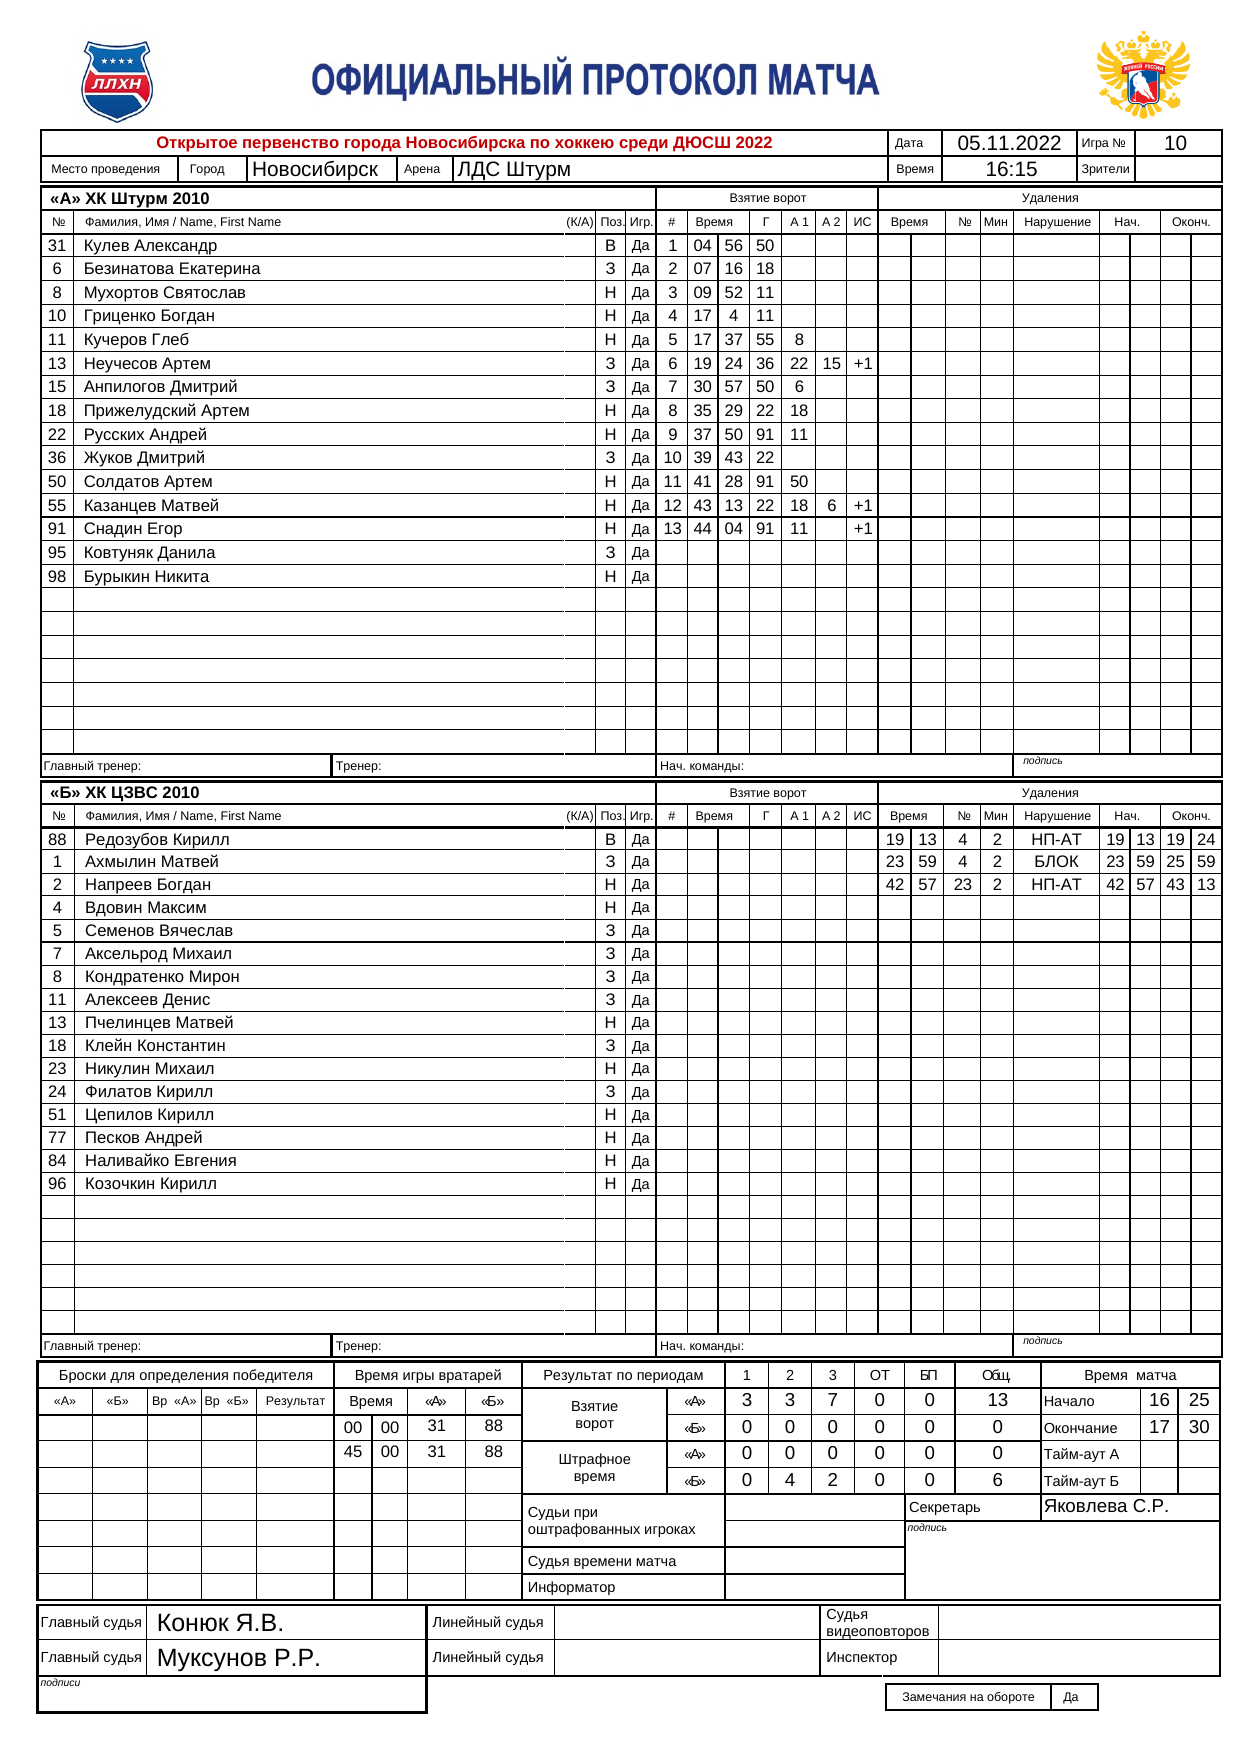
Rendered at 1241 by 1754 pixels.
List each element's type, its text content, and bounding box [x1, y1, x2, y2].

table_cell [912, 588, 945, 611]
table_cell [688, 1242, 717, 1264]
table_cell [466, 1494, 521, 1520]
table_cell 23 [944, 874, 980, 895]
table_cell [565, 730, 595, 753]
table_cell [847, 588, 877, 611]
table_cell [596, 730, 625, 753]
table_cell [202, 1574, 256, 1599]
table_cell [816, 1150, 846, 1172]
table_cell [1100, 352, 1129, 374]
table_cell [847, 376, 877, 398]
table_cell З [596, 850, 625, 872]
table_cell [565, 850, 595, 872]
table_cell [1131, 707, 1160, 729]
table_cell [946, 399, 980, 422]
table_cell [1192, 989, 1221, 1011]
table_cell [565, 636, 595, 658]
table_cell [883, 1677, 1220, 1681]
table_cell [782, 1127, 815, 1149]
table_cell [1192, 612, 1221, 634]
table_cell [1014, 541, 1099, 564]
table_cell [1131, 896, 1160, 918]
table_cell [981, 1081, 1013, 1103]
table_cell «Б» [668, 1415, 724, 1440]
table_cell подпись [906, 1522, 1219, 1599]
table_cell [944, 1265, 980, 1287]
table_cell [657, 1288, 687, 1310]
table_cell [750, 541, 781, 564]
table_cell [912, 494, 945, 516]
table_cell [847, 829, 877, 849]
table_cell Нач. [1100, 805, 1160, 826]
table_cell Ахмылин Матвей [75, 850, 564, 872]
table_cell [879, 1058, 910, 1079]
table_cell [1131, 920, 1160, 941]
table_cell [912, 1081, 943, 1103]
table_cell З [596, 352, 625, 374]
table_cell Время [879, 805, 943, 826]
table_cell [1131, 1058, 1160, 1079]
table_cell [408, 1547, 465, 1573]
table_cell [981, 1265, 1013, 1287]
table_cell [719, 989, 749, 1011]
table_cell [981, 730, 1013, 753]
table_cell [39, 1521, 92, 1546]
table_cell [946, 494, 980, 516]
table_cell 4 [769, 1468, 811, 1493]
table_header 05.11.2022 [943, 131, 1076, 155]
table_cell [1161, 636, 1190, 658]
table_cell [1100, 1012, 1129, 1033]
table_cell [1161, 423, 1190, 445]
table_cell [1161, 518, 1190, 540]
table_cell [596, 1288, 625, 1310]
table_cell [1131, 352, 1160, 374]
table_cell [657, 1081, 687, 1103]
table_cell [688, 612, 717, 634]
table_cell [657, 707, 687, 729]
table_cell 10 [657, 446, 687, 469]
table_header Общ. [956, 1363, 1040, 1387]
table_cell [1161, 1150, 1190, 1172]
table_cell [912, 257, 945, 280]
table_cell [555, 1606, 819, 1639]
table_cell [335, 1574, 371, 1599]
table_cell [1100, 399, 1129, 422]
table_cell [981, 612, 1013, 634]
table_cell [1100, 707, 1129, 729]
table_cell Н [596, 494, 625, 516]
table_cell [1014, 1265, 1099, 1287]
table_cell [847, 235, 877, 256]
table_cell [1131, 376, 1160, 398]
table_cell [879, 1127, 910, 1149]
table_cell 41 [688, 470, 717, 493]
table_cell 17 [1141, 1415, 1177, 1440]
table_cell [1192, 896, 1221, 918]
table_cell [946, 588, 980, 611]
table_cell Мин [981, 211, 1013, 233]
table_cell [657, 989, 687, 1011]
table_cell [75, 1288, 564, 1310]
table_cell [39, 1416, 92, 1440]
table_cell 7 [42, 943, 74, 964]
table_cell [981, 659, 1013, 682]
table_cell «Б» [93, 1389, 147, 1413]
table_cell [626, 1196, 655, 1218]
table_cell 0 [905, 1442, 954, 1467]
table_cell [565, 446, 595, 469]
table_header «Б» ХК ЦЗВС 2010 [42, 783, 655, 803]
table_cell Нач. команды: [657, 1335, 1012, 1356]
table_cell [912, 328, 945, 351]
table_cell [688, 1173, 717, 1195]
table_cell 22 [42, 423, 73, 445]
table_cell [202, 1547, 256, 1573]
table_cell [257, 1468, 333, 1493]
table_cell [42, 1311, 74, 1333]
table_cell Оконч. [1161, 211, 1221, 233]
table_cell 4 [42, 896, 74, 918]
table_cell [688, 1104, 717, 1126]
table_cell [782, 683, 815, 706]
table_cell Время [889, 157, 941, 181]
table_cell [782, 1081, 815, 1103]
table_cell [1161, 1196, 1190, 1218]
table_cell [912, 659, 945, 682]
table_cell [75, 1219, 564, 1241]
table_cell Алексеев Денис [75, 989, 564, 1011]
table_cell [1141, 1441, 1177, 1467]
table_cell [879, 920, 910, 941]
table_cell [912, 896, 943, 918]
table_cell 18 [42, 1035, 74, 1057]
table_cell [657, 920, 687, 941]
table_cell [879, 612, 910, 634]
table_cell [1179, 1468, 1219, 1493]
table_cell «Б» [668, 1468, 724, 1493]
table_cell [565, 518, 595, 540]
table_cell [565, 352, 595, 374]
table_cell [1192, 1035, 1221, 1057]
table_cell Судья видеоповторов [821, 1606, 938, 1639]
table_cell [688, 1081, 717, 1103]
table_cell [981, 966, 1013, 987]
table_cell [981, 235, 1013, 256]
table_cell № [42, 805, 74, 826]
table_cell [1100, 257, 1129, 280]
table_cell [626, 1219, 655, 1241]
table_cell «А» [39, 1389, 92, 1413]
table_cell 36 [750, 352, 781, 374]
table_cell [847, 1288, 877, 1310]
table_header Время матча [1042, 1363, 1219, 1387]
table_cell 19 [1161, 829, 1190, 849]
table_cell [1161, 1081, 1190, 1103]
table_cell [688, 989, 717, 1011]
table_cell [847, 966, 877, 987]
table_cell Аксельрод Михаил [75, 943, 564, 964]
table_cell [1131, 1265, 1160, 1287]
table_cell 0 [855, 1415, 904, 1440]
table_cell Анпилогов Дмитрий [74, 376, 564, 398]
table_cell Вр «Б» [202, 1389, 256, 1413]
table_cell 4 [657, 305, 687, 327]
table_cell [847, 612, 877, 634]
table_cell [782, 1265, 815, 1287]
table_cell 0 [726, 1415, 768, 1440]
table_cell 17 [688, 305, 717, 327]
table_cell 35 [688, 399, 717, 422]
table_cell [42, 1219, 74, 1241]
table_cell [981, 446, 1013, 469]
table_cell [1100, 470, 1129, 493]
table_cell [373, 1574, 407, 1599]
table_cell [1131, 518, 1160, 540]
table_cell [981, 518, 1013, 540]
table_cell Да [626, 874, 655, 895]
table_cell [981, 943, 1013, 964]
table_cell БЛОК [1014, 850, 1099, 872]
table_cell [912, 612, 945, 634]
table_cell [782, 1311, 815, 1333]
table_cell [847, 896, 877, 918]
table_cell [912, 1150, 943, 1172]
table_cell [726, 1495, 904, 1520]
table_cell [946, 730, 980, 753]
table_cell [847, 541, 877, 564]
table_cell [257, 1547, 333, 1573]
table_cell Да [626, 989, 655, 1011]
table_cell [596, 636, 625, 658]
table_cell Снадин Егор [74, 518, 564, 540]
table_cell 5 [657, 328, 687, 351]
table_header Удаления [879, 188, 1221, 209]
table_cell 59 [912, 850, 943, 872]
table_cell [1192, 494, 1221, 516]
table_cell 28 [719, 470, 749, 493]
table_cell [816, 399, 846, 422]
table_cell Штрафное время [523, 1442, 666, 1493]
table_cell Н [596, 423, 625, 445]
table_cell [565, 1242, 595, 1264]
table_cell [1100, 896, 1129, 918]
table_cell [719, 1058, 749, 1079]
table_cell Время [335, 1389, 407, 1413]
table_cell [782, 636, 815, 658]
table_cell [1014, 235, 1099, 256]
table_cell [1131, 1150, 1160, 1172]
table_cell [1192, 1265, 1221, 1287]
table_cell Да [626, 423, 655, 445]
table_cell [879, 281, 910, 303]
table_cell «А» [668, 1442, 724, 1467]
table_cell [1192, 376, 1221, 398]
table_cell [981, 588, 1013, 611]
table_cell 11 [657, 470, 687, 493]
table_cell Да [626, 896, 655, 918]
table_cell 50 [750, 235, 781, 256]
table_cell 18 [750, 257, 781, 280]
table_cell [688, 896, 717, 918]
table_cell Время [688, 805, 749, 826]
table_cell 23 [42, 1058, 74, 1079]
table_cell 0 [956, 1415, 1040, 1440]
table_cell [944, 1242, 980, 1264]
table_cell [816, 683, 846, 706]
table_cell [93, 1574, 147, 1599]
table_cell [816, 541, 846, 564]
table_cell [1131, 943, 1160, 964]
table_cell [565, 1311, 595, 1333]
table_cell [816, 470, 846, 493]
table_cell [408, 1494, 465, 1520]
table_cell [816, 920, 846, 941]
table_cell [879, 352, 910, 374]
table_cell Муксунов Р.Р. [147, 1640, 425, 1675]
table_cell Да [626, 257, 655, 280]
table_cell [565, 1196, 595, 1218]
table_cell 3 [769, 1389, 811, 1413]
table_cell 43 [688, 494, 717, 516]
table_cell 13 [956, 1389, 1040, 1413]
table_cell Фамилия, Имя / Name, First Name [75, 805, 565, 826]
table_cell 23 [1100, 850, 1129, 872]
table_cell 22 [750, 399, 781, 422]
table_cell Н [596, 305, 625, 327]
table_cell [847, 943, 877, 964]
table_cell [816, 659, 846, 682]
table_cell 13 [719, 494, 749, 516]
table_cell 50 [750, 376, 781, 398]
table_cell [1131, 1288, 1160, 1310]
table_cell Жуков Дмитрий [74, 446, 564, 469]
table_cell [816, 1012, 846, 1033]
table_cell [565, 612, 595, 634]
table_cell 8 [42, 966, 74, 987]
table_cell [688, 730, 717, 753]
table_cell [1161, 683, 1190, 706]
table_cell [782, 920, 815, 941]
table_cell 13 [657, 518, 687, 540]
table_cell 91 [750, 423, 781, 445]
table_cell [912, 399, 945, 422]
table_cell [750, 850, 781, 872]
table_cell [555, 1640, 819, 1675]
table_cell 43 [719, 446, 749, 469]
table_cell Н [596, 896, 625, 918]
table_cell [335, 1468, 371, 1493]
table_cell [879, 446, 910, 469]
table_cell [1161, 966, 1190, 987]
table_cell [1100, 1081, 1129, 1103]
table_cell [1100, 989, 1129, 1011]
table_cell [847, 328, 877, 351]
table_cell 11 [782, 518, 815, 540]
table_cell [879, 1242, 910, 1264]
table_cell [335, 1521, 371, 1546]
table_cell Кучеров Глеб [74, 328, 564, 351]
table_cell [981, 352, 1013, 374]
table_cell Редозубов Кирилл [75, 829, 564, 849]
table_cell 31 [408, 1416, 465, 1440]
table_cell А 1 [782, 805, 815, 826]
table_cell [565, 896, 595, 918]
table_header БП [905, 1363, 954, 1387]
table_cell [75, 1265, 564, 1287]
table_cell [657, 1265, 687, 1287]
table_cell [335, 1494, 371, 1520]
table_cell [1192, 1196, 1221, 1218]
table_cell [626, 1265, 655, 1287]
table_cell Да [626, 1058, 655, 1079]
table_cell [1161, 1012, 1190, 1033]
table_cell [750, 1035, 781, 1057]
table_cell Гриценко Богдан [74, 305, 564, 327]
table_cell Песков Андрей [75, 1127, 564, 1149]
table_cell [750, 1196, 781, 1218]
table_cell подписи [39, 1677, 425, 1711]
table_cell [1161, 612, 1190, 634]
table_cell [1161, 1288, 1190, 1310]
table_cell 12 [657, 494, 687, 516]
table_cell [257, 1416, 333, 1440]
table_cell [1161, 659, 1190, 682]
table_cell Яковлева С.Р. [1042, 1495, 1219, 1520]
table_cell 0 [769, 1415, 811, 1440]
table_cell [596, 659, 625, 682]
table_cell [879, 659, 910, 682]
table_cell [816, 874, 846, 895]
table_cell 24 [719, 352, 749, 374]
table_cell [74, 659, 564, 682]
table_cell [93, 1494, 147, 1520]
table_cell 16:15 [943, 157, 1076, 181]
table_cell 52 [719, 281, 749, 303]
table_header Да [1052, 1685, 1097, 1709]
table_cell [946, 683, 980, 706]
table_cell [944, 1081, 980, 1103]
table_cell [1161, 1242, 1190, 1264]
table_cell [879, 565, 910, 587]
table_cell [688, 588, 717, 611]
table_cell Главный тренер: [42, 755, 330, 776]
table_cell [879, 989, 910, 1011]
table_cell 19 [688, 352, 717, 374]
table_cell 77 [42, 1127, 74, 1149]
table_cell [75, 1242, 564, 1264]
table_cell [1100, 612, 1129, 634]
table_cell # [657, 805, 687, 826]
table_cell [847, 399, 877, 422]
table_cell Да [626, 541, 655, 564]
table_cell [1014, 470, 1099, 493]
table_cell [981, 1012, 1013, 1033]
table_cell [565, 659, 595, 682]
table_cell [816, 1173, 846, 1195]
table_cell [912, 565, 945, 587]
table_cell [257, 1441, 333, 1467]
table_cell 00 [373, 1416, 407, 1440]
table_cell 6 [816, 494, 846, 516]
table_cell 0 [769, 1442, 811, 1467]
table_cell Да [626, 470, 655, 493]
table_cell [719, 588, 749, 611]
table_cell [373, 1468, 407, 1493]
table_cell [1014, 588, 1099, 611]
table_cell [1192, 1150, 1221, 1172]
table_cell [565, 1081, 595, 1103]
table_cell [912, 305, 945, 327]
table_cell [257, 1494, 333, 1520]
table_cell [782, 1012, 815, 1033]
table_cell [719, 850, 749, 872]
table_cell [847, 1104, 877, 1126]
table_cell Секретарь [906, 1495, 1040, 1520]
table_cell [1100, 1173, 1129, 1195]
table_cell [657, 1127, 687, 1149]
table_cell [782, 257, 815, 280]
table_cell Да [626, 1173, 655, 1195]
table_cell [1014, 1219, 1099, 1241]
table_cell Главный судья [39, 1640, 146, 1675]
table_cell 04 [688, 235, 717, 256]
table_cell ИС [847, 211, 877, 233]
table_cell [879, 235, 910, 256]
table_cell [626, 730, 655, 753]
table_cell [879, 636, 910, 658]
table_cell [1100, 1288, 1129, 1310]
table_cell [688, 1288, 717, 1310]
table_cell [408, 1521, 465, 1546]
table_cell В [596, 829, 625, 849]
table_cell [148, 1547, 201, 1573]
table_cell [944, 1288, 980, 1310]
table_cell [879, 423, 910, 445]
table_cell 91 [750, 470, 781, 493]
table_cell [981, 707, 1013, 729]
table_cell [912, 518, 945, 540]
table_cell 5 [42, 920, 74, 941]
table_cell 25 [1161, 850, 1190, 872]
table_cell [1014, 1081, 1099, 1103]
table_cell 0 [905, 1389, 954, 1413]
table_cell [981, 399, 1013, 422]
table_cell [782, 281, 815, 303]
table_cell [750, 1081, 781, 1103]
table_cell [1192, 1081, 1221, 1103]
table_cell [1161, 281, 1190, 303]
table_cell [719, 1035, 749, 1057]
table_cell [1131, 636, 1160, 658]
table_cell [257, 1521, 333, 1546]
table_cell [750, 1173, 781, 1195]
table_cell [1014, 352, 1099, 374]
table_cell [750, 565, 781, 587]
table_cell [847, 1265, 877, 1287]
table_cell [1161, 943, 1190, 964]
table_cell Да [626, 494, 655, 516]
table_cell 88 [466, 1441, 521, 1467]
table_cell [782, 235, 815, 256]
table_cell [750, 1219, 781, 1241]
table_cell [816, 1242, 846, 1264]
table_cell [74, 730, 564, 753]
table_cell «А» [668, 1389, 724, 1413]
table_cell Линейный судья [428, 1606, 554, 1639]
table_cell Тренер: [333, 755, 655, 776]
table_cell [1014, 707, 1099, 729]
table_cell Вдовин Максим [75, 896, 564, 918]
table_cell [1100, 328, 1129, 351]
table_cell 45 [335, 1441, 371, 1467]
table_cell [816, 1311, 846, 1333]
table_cell [657, 1035, 687, 1057]
table_cell [202, 1468, 256, 1493]
table_cell 3 [657, 281, 687, 303]
table_cell 6 [782, 376, 815, 398]
table_cell 09 [688, 281, 717, 303]
table_cell [782, 659, 815, 682]
table_cell Н [596, 1150, 625, 1172]
table_cell [1131, 541, 1160, 564]
table_cell [750, 588, 781, 611]
table_cell 15 [42, 376, 73, 398]
table_cell [1161, 376, 1190, 398]
table_cell Да [626, 352, 655, 374]
table_cell [1100, 1035, 1129, 1057]
table_cell [750, 1012, 781, 1033]
table_cell [782, 707, 815, 729]
table_cell [816, 446, 846, 469]
table_cell [1192, 352, 1221, 374]
table_cell [944, 1012, 980, 1033]
table_cell 0 [956, 1442, 1040, 1467]
table_cell [1131, 683, 1160, 706]
table_cell Н [596, 518, 625, 540]
table_cell [1131, 423, 1160, 445]
table_cell Г [750, 805, 781, 826]
table_cell [1014, 1311, 1099, 1333]
table_cell Фамилия, Имя / Name, First Name [74, 211, 565, 233]
table_cell [565, 943, 595, 964]
table_cell [565, 874, 595, 895]
table_header ОТ [855, 1363, 904, 1387]
table_cell НП-АТ [1014, 829, 1099, 849]
table_cell [981, 376, 1013, 398]
table_cell [912, 707, 945, 729]
table_cell [1161, 1219, 1190, 1241]
table_cell [879, 588, 910, 611]
table_cell 18 [782, 494, 815, 516]
table_cell [847, 1058, 877, 1079]
table_cell «А» [408, 1389, 465, 1413]
table_cell [148, 1521, 201, 1546]
table_cell З [596, 1081, 625, 1103]
table_cell [1161, 399, 1190, 422]
table_cell [1192, 257, 1221, 280]
table_cell [750, 659, 781, 682]
table_cell [782, 305, 815, 327]
table_cell [42, 612, 73, 634]
table_cell [879, 1081, 910, 1103]
table_cell [944, 920, 980, 941]
table_cell Да [626, 446, 655, 469]
table_cell [565, 1104, 595, 1126]
table_cell [596, 612, 625, 634]
table_cell [946, 328, 980, 351]
table_cell Прижелудский Артем [74, 399, 564, 422]
table_cell [39, 1468, 92, 1493]
table_cell [879, 1196, 910, 1218]
table_cell [1014, 612, 1099, 634]
table_cell [946, 352, 980, 374]
table_cell [719, 707, 749, 729]
table_cell [1014, 1288, 1099, 1310]
table_cell 16 [1141, 1389, 1177, 1413]
table_cell [596, 1242, 625, 1264]
table_cell [565, 1127, 595, 1149]
table_cell [782, 1104, 815, 1126]
table_cell [1161, 494, 1190, 516]
table_cell Безинатова Екатерина [74, 257, 564, 280]
table_cell [42, 730, 73, 753]
table_cell Да [626, 328, 655, 351]
table_cell [1131, 1311, 1160, 1333]
table_cell 8 [782, 328, 815, 351]
table_cell 0 [855, 1389, 904, 1413]
table_cell Неучесов Артем [74, 352, 564, 374]
table_cell [93, 1547, 147, 1573]
table_cell [816, 1058, 846, 1079]
table_cell [1192, 920, 1221, 941]
table_cell Семенов Вячеслав [75, 920, 564, 941]
table_cell [782, 730, 815, 753]
table_cell [981, 1196, 1013, 1218]
table_cell [719, 1150, 749, 1172]
table_cell [946, 636, 980, 658]
table_cell Да [626, 1127, 655, 1149]
table_cell [1099, 1682, 1220, 1711]
table_cell [981, 683, 1013, 706]
table_cell [981, 305, 1013, 327]
table_cell [1100, 235, 1129, 256]
table_cell [782, 874, 815, 895]
table_cell Вр «А» [148, 1389, 201, 1413]
table_cell [1014, 896, 1099, 918]
table_cell 84 [42, 1150, 74, 1172]
table_cell [688, 966, 717, 987]
table_cell [719, 612, 749, 634]
table_cell [596, 1219, 625, 1241]
table_cell Н [596, 470, 625, 493]
table_cell [750, 612, 781, 634]
table_cell [750, 1311, 781, 1333]
table_cell [981, 541, 1013, 564]
table_cell [1100, 518, 1129, 540]
table_cell [912, 636, 945, 658]
table_cell [1161, 235, 1190, 256]
table_cell [1100, 588, 1129, 611]
table_cell [1014, 518, 1099, 540]
table_cell [847, 565, 877, 587]
table_cell А 2 [816, 211, 846, 233]
table_cell Линейный судья [428, 1640, 554, 1675]
table_cell [981, 989, 1013, 1011]
table_cell [565, 328, 595, 351]
table_cell [912, 376, 945, 398]
table_cell [688, 874, 717, 895]
table_cell подпись [1014, 1335, 1221, 1356]
table_cell [93, 1441, 147, 1467]
table_cell [944, 943, 980, 964]
table_cell [816, 707, 846, 729]
table_cell 56 [719, 235, 749, 256]
table_cell [1100, 1127, 1129, 1149]
table_cell [565, 541, 595, 564]
table_cell А 1 [782, 211, 815, 233]
table_cell [1131, 1035, 1160, 1057]
table_header 10 [1136, 131, 1221, 155]
table_cell [1192, 683, 1221, 706]
table_cell 91 [750, 518, 781, 540]
table_cell [912, 1173, 943, 1195]
table_cell [879, 1311, 910, 1333]
table_cell [1014, 305, 1099, 327]
table_cell Нач. команды: [657, 755, 1012, 776]
table_cell 31 [408, 1441, 465, 1467]
table_cell Нарушение [1014, 211, 1099, 233]
table_cell [879, 376, 910, 398]
table_cell [782, 588, 815, 611]
table_cell 9 [657, 423, 687, 445]
table_cell [565, 399, 595, 422]
table_cell З [596, 446, 625, 469]
table_cell [879, 1012, 910, 1033]
table_cell 10 [42, 305, 73, 327]
table_cell [1131, 257, 1160, 280]
table_cell Новосибирск [248, 157, 396, 181]
table_cell [148, 1574, 201, 1599]
table_cell [816, 1081, 846, 1103]
table_cell [1100, 1219, 1129, 1241]
table_cell [939, 1606, 1219, 1639]
table_cell [847, 470, 877, 493]
table_cell [946, 470, 980, 493]
table_cell 37 [719, 328, 749, 351]
table_cell [565, 1265, 595, 1287]
table_cell 98 [42, 565, 73, 587]
table_cell 24 [1192, 829, 1221, 849]
table_cell [750, 730, 781, 753]
table_cell 00 [373, 1441, 407, 1467]
table_header 3 [812, 1363, 854, 1387]
table_cell 11 [782, 423, 815, 445]
table_cell [847, 281, 877, 303]
table_cell [946, 257, 980, 280]
table_cell [1161, 446, 1190, 469]
table_cell 13 [1131, 829, 1160, 849]
table_cell [782, 966, 815, 987]
table_cell [879, 541, 910, 564]
table_cell [626, 636, 655, 658]
table_cell [912, 730, 945, 753]
table_cell [816, 1265, 846, 1287]
table_cell [944, 1173, 980, 1195]
table_header Замечания на обороте [887, 1685, 1050, 1709]
table_cell [782, 989, 815, 1011]
table_cell Да [626, 1104, 655, 1126]
table_cell 8 [657, 399, 687, 422]
table_cell 31 [42, 235, 73, 256]
table_cell [1014, 966, 1099, 987]
table_cell [74, 683, 564, 706]
table_cell [626, 1311, 655, 1333]
table_cell 0 [812, 1415, 854, 1440]
table_cell [719, 896, 749, 918]
table_cell [816, 588, 846, 611]
table_cell [719, 636, 749, 658]
table_cell [912, 943, 943, 964]
table_cell Да [626, 829, 655, 849]
table_cell 6 [42, 257, 73, 280]
table_cell [981, 1219, 1013, 1241]
table_cell [42, 707, 73, 729]
table_cell Время [879, 211, 945, 233]
table_cell [565, 920, 595, 941]
table_header Броски для определения победителя [39, 1363, 333, 1387]
table_cell [565, 829, 595, 849]
table_cell «Б » [466, 1389, 521, 1413]
table_cell [750, 966, 781, 987]
table_header 2 [769, 1363, 811, 1387]
table_cell [1100, 730, 1129, 753]
table_cell [912, 1012, 943, 1033]
table_cell 59 [1131, 850, 1160, 872]
table_cell 3 [726, 1389, 768, 1413]
table_cell [1100, 423, 1129, 445]
table_cell [939, 1640, 1219, 1675]
table_cell [847, 1242, 877, 1264]
table_cell [1100, 1311, 1129, 1333]
table_cell № [42, 211, 73, 233]
table_cell [1161, 328, 1190, 351]
table_cell [657, 1012, 687, 1033]
table_cell 59 [1192, 850, 1221, 872]
table_cell 42 [879, 874, 910, 895]
table_cell [981, 281, 1013, 303]
table_cell [1014, 281, 1099, 303]
table_cell 11 [750, 281, 781, 303]
table_cell [879, 494, 910, 516]
table_cell [946, 305, 980, 327]
table_cell [1131, 1127, 1160, 1149]
table_cell 22 [782, 352, 815, 374]
table_cell [719, 1311, 749, 1333]
table_cell [946, 235, 980, 256]
table_cell [944, 1104, 980, 1126]
table_cell [912, 1196, 943, 1218]
table_cell 0 [905, 1415, 954, 1440]
table_cell [565, 494, 595, 516]
table_cell [1100, 659, 1129, 682]
table_cell [816, 305, 846, 327]
table_cell [944, 1127, 980, 1149]
table_cell [565, 470, 595, 493]
table_cell [912, 1242, 943, 1264]
table_cell 96 [42, 1173, 74, 1195]
table_cell [1192, 328, 1221, 351]
table_cell [657, 943, 687, 964]
table_cell ИС [847, 805, 877, 826]
table_cell [879, 328, 910, 351]
table_cell [1161, 1265, 1190, 1287]
table_cell [726, 1521, 904, 1546]
table_cell 88 [466, 1416, 521, 1440]
table_cell 04 [719, 518, 749, 540]
table_cell Инспектор [821, 1640, 938, 1675]
table_cell [1161, 352, 1190, 374]
table_cell [847, 1127, 877, 1149]
table_cell [879, 943, 910, 964]
table_cell [1192, 305, 1221, 327]
table_cell [74, 588, 564, 611]
table_cell [981, 1058, 1013, 1079]
table_cell [1131, 446, 1160, 469]
table_cell [750, 1265, 781, 1287]
table_cell [981, 636, 1013, 658]
table_cell [39, 1494, 92, 1520]
table_cell [981, 1127, 1013, 1149]
table_cell [565, 423, 595, 445]
table_cell [816, 966, 846, 987]
table_cell [688, 829, 717, 849]
table_cell [782, 1242, 815, 1264]
table_cell [782, 541, 815, 564]
table_cell [981, 1150, 1013, 1172]
table_cell [879, 707, 910, 729]
table_cell [1014, 636, 1099, 658]
table_cell [719, 1104, 749, 1126]
table_cell [688, 683, 717, 706]
table_cell [1014, 659, 1099, 682]
table_cell 19 [879, 829, 910, 849]
table_cell [657, 636, 687, 658]
table_cell [782, 1196, 815, 1218]
table_cell 6 [657, 352, 687, 374]
table_cell 22 [750, 494, 781, 516]
table_cell [1131, 1196, 1160, 1218]
table_cell Бурыкин Никита [74, 565, 564, 587]
table_cell Козочкин Кирилл [75, 1173, 564, 1195]
table_cell Да [626, 920, 655, 941]
table_cell Г [750, 211, 781, 233]
table_cell [1192, 541, 1221, 564]
table_cell [466, 1574, 521, 1599]
table_cell 13 [1192, 874, 1221, 895]
table_cell З [596, 920, 625, 941]
table_cell [912, 683, 945, 706]
table_cell Игр. [626, 211, 655, 233]
table_cell [1014, 1242, 1099, 1264]
table_cell Взятие ворот [523, 1389, 666, 1440]
table_cell [596, 683, 625, 706]
table_cell [1161, 1035, 1190, 1057]
table_header Удаления [879, 783, 1221, 803]
table_cell Время [688, 211, 749, 233]
table_cell [912, 920, 943, 941]
table_cell [944, 1058, 980, 1079]
table_cell № [946, 211, 980, 233]
table_cell [1014, 257, 1099, 280]
table_cell [719, 1196, 749, 1218]
table_cell [879, 966, 910, 987]
table_cell [944, 966, 980, 987]
table_cell [596, 707, 625, 729]
table_cell [1161, 730, 1190, 753]
table_cell [335, 1547, 371, 1573]
table_cell 2 [812, 1468, 854, 1493]
table_cell [42, 659, 73, 682]
table_cell [428, 1677, 882, 1711]
table_cell [816, 235, 846, 256]
table_cell [688, 943, 717, 964]
table_cell [39, 1574, 92, 1599]
table_cell 8 [42, 281, 73, 303]
table_cell 0 [726, 1442, 768, 1467]
table_cell 2 [981, 874, 1013, 895]
table_cell [688, 1058, 717, 1079]
table_cell Н [596, 1104, 625, 1126]
table_cell [912, 1288, 943, 1310]
table_cell [912, 1311, 943, 1333]
table_cell 50 [782, 470, 815, 493]
table_cell [847, 1219, 877, 1241]
table_cell [657, 1196, 687, 1218]
table_cell Клейн Константин [75, 1035, 564, 1057]
table_cell [626, 588, 655, 611]
table_cell [1014, 1058, 1099, 1079]
table_cell [1014, 683, 1099, 706]
table_cell [847, 683, 877, 706]
table_cell [657, 874, 687, 895]
table_cell [912, 1035, 943, 1057]
table_header Результат по периодам [523, 1363, 724, 1387]
table_cell [782, 565, 815, 587]
table_cell 11 [750, 305, 781, 327]
table_cell [1100, 943, 1129, 964]
table_cell № [944, 805, 980, 826]
table_cell [1014, 920, 1099, 941]
table_cell 11 [42, 328, 73, 351]
table_cell Никулин Михаил [75, 1058, 564, 1079]
table_cell 30 [688, 376, 717, 398]
table_cell [879, 683, 910, 706]
table_cell В [596, 235, 625, 256]
table_cell 11 [42, 989, 74, 1011]
table_cell [1100, 281, 1129, 303]
table_header Игра № [1078, 131, 1134, 155]
table_cell 07 [688, 257, 717, 280]
table_cell [847, 1196, 877, 1218]
table_cell [565, 588, 595, 611]
table_cell [42, 683, 73, 706]
table_cell Начало [1042, 1389, 1140, 1413]
table_cell [816, 1288, 846, 1310]
table_cell [1100, 446, 1129, 469]
table_cell [1131, 730, 1160, 753]
table_cell [1192, 943, 1221, 964]
table_cell [42, 1196, 74, 1218]
table_cell [1014, 1104, 1099, 1126]
table_cell Н [596, 1127, 625, 1149]
table_cell Да [626, 943, 655, 964]
table_cell Результат [257, 1389, 333, 1413]
table_cell [148, 1441, 201, 1467]
table_cell [847, 1311, 877, 1333]
table_cell [1131, 565, 1160, 587]
table_cell [565, 966, 595, 987]
table_cell [816, 1104, 846, 1126]
table_cell [816, 1127, 846, 1149]
table_cell Поз. [596, 211, 625, 233]
table_cell Да [626, 1035, 655, 1057]
table_cell 36 [42, 446, 73, 469]
table_cell [879, 1265, 910, 1287]
table_cell [1100, 1150, 1129, 1172]
table_cell [1192, 1288, 1221, 1310]
table_cell [408, 1468, 465, 1493]
table_cell [782, 829, 815, 849]
table_cell подпись [1014, 755, 1221, 776]
table_cell Судьи при оштрафованных игроках [523, 1495, 724, 1546]
table_cell Поз. [596, 805, 625, 826]
table_cell [657, 683, 687, 706]
table_cell [657, 730, 687, 753]
table_cell [946, 707, 980, 729]
table_cell З [596, 966, 625, 987]
table_cell [912, 989, 943, 1011]
table_cell 44 [688, 518, 717, 540]
table_cell [688, 565, 717, 587]
table_cell [719, 966, 749, 987]
table_cell [1131, 1104, 1160, 1126]
table_cell [1161, 1173, 1190, 1195]
table_cell [565, 565, 595, 587]
table_cell Мин [981, 805, 1013, 826]
table_cell [688, 1035, 717, 1057]
table_cell 7 [657, 376, 687, 398]
table_cell +1 [847, 518, 877, 540]
table_cell [879, 1219, 910, 1241]
table_cell [1131, 1242, 1160, 1264]
table_cell [1161, 707, 1190, 729]
table_cell [1100, 376, 1129, 398]
table_cell [981, 1173, 1013, 1195]
table_cell [1192, 966, 1221, 987]
table_cell [202, 1416, 256, 1440]
table_cell [1100, 920, 1129, 941]
table_cell [1100, 1196, 1129, 1218]
table_cell [688, 636, 717, 658]
table_cell [688, 850, 717, 872]
table_cell [42, 588, 73, 611]
table_cell [981, 1104, 1013, 1126]
table_cell Кулев Александр [74, 235, 564, 256]
table_cell +1 [847, 352, 877, 374]
table_cell [688, 1219, 717, 1241]
table_cell [565, 1150, 595, 1172]
table_cell 23 [879, 850, 910, 872]
table_cell [782, 1035, 815, 1057]
table_cell [1192, 1173, 1221, 1195]
table_cell 18 [782, 399, 815, 422]
table_cell Н [596, 399, 625, 422]
table_cell [688, 920, 717, 941]
table_cell # [657, 211, 687, 233]
table_cell [1192, 1012, 1221, 1033]
table_cell [1161, 470, 1190, 493]
table_cell [879, 1288, 910, 1310]
table_cell [565, 683, 595, 706]
table_cell [565, 1288, 595, 1310]
table_cell [1192, 1058, 1221, 1079]
table_cell [1100, 305, 1129, 327]
table_cell [912, 446, 945, 469]
table_cell [782, 1150, 815, 1172]
table_cell [657, 1173, 687, 1195]
table_cell [1161, 1127, 1190, 1149]
table_cell [626, 707, 655, 729]
table_cell Зрители [1078, 157, 1134, 181]
table_cell [981, 470, 1013, 493]
table_cell [946, 541, 980, 564]
table_header «А» ХК Штурм 2010 [42, 188, 655, 209]
table_cell [816, 1035, 846, 1057]
table_cell [1161, 565, 1190, 587]
table_cell 4 [719, 305, 749, 327]
table_cell [1192, 470, 1221, 493]
table_cell [879, 305, 910, 327]
table_cell [879, 1150, 910, 1172]
table_cell 22 [750, 446, 781, 469]
table_cell [816, 943, 846, 964]
table_cell [596, 1265, 625, 1287]
table_header Открытое первенство города Новосибирска по хоккею среди ДЮСШ 2022 [42, 131, 887, 155]
table_cell Да [626, 235, 655, 256]
table_cell [816, 1219, 846, 1241]
table_cell [750, 829, 781, 849]
table_cell З [596, 1035, 625, 1057]
table_cell [1131, 1219, 1160, 1241]
table_cell [847, 1012, 877, 1033]
table_cell [981, 920, 1013, 941]
table_cell [782, 1058, 815, 1079]
table_cell Да [626, 376, 655, 398]
table_cell [847, 423, 877, 445]
table_cell [657, 966, 687, 987]
table_header Время игры вратарей [335, 1363, 521, 1387]
table_cell 50 [719, 423, 749, 445]
table_cell [74, 636, 564, 658]
table_cell [1136, 157, 1221, 181]
table_cell [1192, 399, 1221, 422]
table_cell [981, 423, 1013, 445]
table_cell [879, 257, 910, 280]
table_cell [1014, 730, 1099, 753]
table_cell [847, 636, 877, 658]
table_cell [946, 518, 980, 540]
table_cell [657, 588, 687, 611]
table_cell [816, 989, 846, 1011]
table_header Дата [889, 131, 941, 155]
table_cell [816, 328, 846, 351]
table_cell Казанцев Матвей [74, 494, 564, 516]
table_cell [688, 659, 717, 682]
table_cell [944, 1196, 980, 1218]
table_cell Да [626, 518, 655, 540]
table_cell [1161, 305, 1190, 327]
table_cell [1014, 1196, 1099, 1218]
table_cell 95 [42, 541, 73, 564]
table_cell 6 [956, 1468, 1040, 1493]
table_cell [879, 399, 910, 422]
table_cell [1192, 423, 1221, 445]
table_cell [1100, 565, 1129, 587]
table_cell [1192, 1104, 1221, 1126]
table_cell [626, 1288, 655, 1310]
table_cell 2 [981, 850, 1013, 872]
table_cell [75, 1196, 564, 1218]
table_cell [847, 446, 877, 469]
table_cell 4 [944, 829, 980, 849]
table_cell [782, 446, 815, 469]
table_cell 55 [42, 494, 73, 516]
table_cell [750, 636, 781, 658]
table_cell [657, 1104, 687, 1126]
table_cell [565, 1219, 595, 1241]
table_cell [981, 1035, 1013, 1057]
table_cell [946, 281, 980, 303]
table_cell [1161, 257, 1190, 280]
table_cell 57 [719, 376, 749, 398]
table_cell [719, 829, 749, 849]
table_cell [565, 281, 595, 303]
table_cell Да [626, 1012, 655, 1033]
table_cell [816, 1196, 846, 1218]
table_cell 50 [42, 470, 73, 493]
table_cell [373, 1494, 407, 1520]
table_cell Да [626, 850, 655, 872]
table_cell [657, 1058, 687, 1079]
table_cell [912, 541, 945, 564]
table_cell [944, 896, 980, 918]
table_cell [879, 1173, 910, 1195]
table_cell Да [626, 1081, 655, 1103]
table_cell Окончание [1042, 1415, 1140, 1440]
table_cell Арена [398, 157, 452, 181]
table_cell [657, 659, 687, 682]
table_cell 0 [726, 1468, 768, 1493]
table_cell [1192, 707, 1221, 729]
table_cell [657, 541, 687, 564]
table_cell [1161, 989, 1190, 1011]
table_cell Нарушение [1014, 805, 1099, 826]
table_cell Игр. [626, 805, 655, 826]
table_cell [719, 1288, 749, 1310]
table_cell [1100, 541, 1129, 564]
table_cell [257, 1574, 333, 1599]
table_cell 37 [688, 423, 717, 445]
table_cell [847, 1081, 877, 1103]
table_cell Место проведения [42, 157, 177, 181]
table_cell Н [596, 328, 625, 351]
table_cell [74, 707, 564, 729]
table_cell Да [626, 399, 655, 422]
table_cell [816, 730, 846, 753]
table_cell [719, 874, 749, 895]
table_cell [565, 257, 595, 280]
table_cell [688, 1196, 717, 1218]
table_cell [657, 1219, 687, 1241]
table_cell [626, 1242, 655, 1264]
table_cell 43 [1161, 874, 1190, 895]
table_cell [816, 636, 846, 658]
table_cell [816, 612, 846, 634]
table_cell [944, 1150, 980, 1172]
table_cell [750, 943, 781, 964]
table_cell [565, 1035, 595, 1057]
table_cell [719, 1242, 749, 1264]
table_cell [1014, 328, 1099, 351]
table_cell [847, 707, 877, 729]
table_cell [912, 281, 945, 303]
table_cell [912, 1265, 943, 1287]
table_cell [1014, 989, 1099, 1011]
table_cell 2 [981, 829, 1013, 849]
table_cell [981, 328, 1013, 351]
table_cell Пчелинцев Матвей [75, 1012, 564, 1033]
table_cell 91 [42, 518, 73, 540]
table_cell [750, 874, 781, 895]
table_cell [719, 683, 749, 706]
table_cell [626, 612, 655, 634]
table_cell 1 [657, 235, 687, 256]
table_cell [879, 730, 910, 753]
table_cell Судья времени матча [523, 1548, 724, 1573]
table_header Взятие ворот [657, 783, 877, 803]
table_cell [39, 1441, 92, 1467]
table_cell +1 [847, 494, 877, 516]
table_cell [657, 565, 687, 587]
table_cell [912, 235, 945, 256]
table_cell [750, 1058, 781, 1079]
table_cell [1131, 494, 1160, 516]
table_cell [981, 1288, 1013, 1310]
table_cell 0 [855, 1442, 904, 1467]
table_cell [1131, 1012, 1160, 1033]
table_cell [719, 1265, 749, 1287]
table_cell [688, 1311, 717, 1333]
table_cell (К/А) [565, 211, 595, 233]
table_cell [816, 423, 846, 445]
table_cell Да [626, 305, 655, 327]
table_cell Кондратенко Мирон [75, 966, 564, 987]
table_cell [946, 565, 980, 587]
table_cell [847, 305, 877, 327]
table_cell 0 [855, 1468, 904, 1493]
table_cell 19 [1100, 829, 1129, 849]
table_cell 42 [1100, 874, 1129, 895]
table_cell [1131, 470, 1160, 493]
table_cell [688, 1012, 717, 1033]
table_cell [719, 1081, 749, 1103]
table_cell [847, 1173, 877, 1195]
table_cell [782, 1219, 815, 1241]
table_cell [626, 683, 655, 706]
table_cell [1100, 1242, 1129, 1264]
table_cell 0 [812, 1442, 854, 1467]
table_cell [719, 1012, 749, 1033]
table_cell [946, 376, 980, 398]
table_cell [1014, 565, 1099, 587]
table_cell Н [596, 874, 625, 895]
table_cell З [596, 943, 625, 964]
table_cell 16 [719, 257, 749, 280]
table_cell [93, 1416, 147, 1440]
table_cell [782, 1288, 815, 1310]
table_cell 1 [42, 850, 74, 872]
picture [5, 28, 1197, 129]
table_cell [1192, 565, 1221, 587]
table_cell 24 [42, 1081, 74, 1103]
table_cell [847, 257, 877, 280]
table_cell [1192, 636, 1221, 658]
table_cell 55 [750, 328, 781, 351]
table_cell [596, 1311, 625, 1333]
table_cell [1100, 683, 1129, 706]
table_cell 00 [335, 1416, 371, 1440]
table_cell [750, 707, 781, 729]
table_cell [946, 659, 980, 682]
table_cell [1014, 1173, 1099, 1195]
table_cell [816, 257, 846, 280]
table_cell [565, 1173, 595, 1195]
table_cell 51 [42, 1104, 74, 1126]
table_cell [1014, 1127, 1099, 1149]
table_cell [596, 588, 625, 611]
table_cell [1131, 966, 1160, 987]
table_cell [1131, 1081, 1160, 1103]
table_cell [75, 1311, 564, 1333]
table_cell [750, 1104, 781, 1126]
table_cell [1014, 399, 1099, 422]
table_header 1 [726, 1363, 768, 1387]
table_cell Ковтуняк Данила [74, 541, 564, 564]
table_cell [74, 612, 564, 634]
table_cell [626, 659, 655, 682]
table_cell [750, 1242, 781, 1264]
table_cell [1014, 1012, 1099, 1033]
table_cell [782, 1173, 815, 1195]
table_cell [782, 612, 815, 634]
table_cell [1014, 423, 1099, 445]
table_cell [879, 896, 910, 918]
table_cell [981, 565, 1013, 587]
table_cell [466, 1468, 521, 1493]
table_cell [1192, 446, 1221, 469]
table_cell 17 [688, 328, 717, 351]
table_cell [1014, 446, 1099, 469]
table_cell Тренер: [333, 1335, 655, 1356]
table_cell [1161, 920, 1190, 941]
table_cell [944, 1035, 980, 1057]
table_cell 30 [1179, 1415, 1219, 1440]
table_cell [1161, 541, 1190, 564]
table_cell [719, 565, 749, 587]
table_cell 29 [719, 399, 749, 422]
table_cell [1192, 518, 1221, 540]
table_cell 4 [944, 850, 980, 872]
table_cell Русских Андрей [74, 423, 564, 445]
table_cell Цепилов Кирилл [75, 1104, 564, 1126]
table_cell [750, 1127, 781, 1149]
table_cell Филатов Кирилл [75, 1081, 564, 1103]
table_cell [912, 1219, 943, 1241]
table_cell Солдатов Артем [74, 470, 564, 493]
table_cell [912, 966, 943, 987]
table_cell [944, 989, 980, 1011]
table_cell [1131, 612, 1160, 634]
table_cell [816, 896, 846, 918]
table_cell [148, 1494, 201, 1520]
table_cell [565, 235, 595, 256]
table_cell [1161, 1311, 1190, 1333]
table_cell [912, 423, 945, 445]
table_cell [782, 943, 815, 964]
table_cell [719, 943, 749, 964]
table_cell [1192, 1219, 1221, 1241]
table_cell Главный тренер: [42, 1335, 330, 1356]
table_cell [1141, 1468, 1177, 1493]
table_cell [879, 1035, 910, 1057]
table_cell [42, 1242, 74, 1264]
table_cell 57 [1131, 874, 1160, 895]
table_cell А 2 [816, 805, 846, 826]
table_cell [1161, 896, 1190, 918]
table_cell [816, 281, 846, 303]
table_cell 0 [905, 1468, 954, 1493]
table_cell [202, 1494, 256, 1520]
table_cell [1179, 1441, 1219, 1467]
table_cell [1014, 1035, 1099, 1057]
table_cell [1131, 588, 1160, 611]
table_cell [879, 470, 910, 493]
table_cell [847, 850, 877, 872]
table_cell [1131, 281, 1160, 303]
table_cell [946, 612, 980, 634]
table_cell [408, 1574, 465, 1599]
table_cell [1014, 376, 1099, 398]
table_cell [946, 423, 980, 445]
table_cell [1131, 1173, 1160, 1195]
table_cell [816, 565, 846, 587]
table_cell [93, 1521, 147, 1546]
table_cell [816, 518, 846, 540]
table_cell [750, 896, 781, 918]
table_cell Информатор [523, 1575, 724, 1599]
table_cell Н [596, 1012, 625, 1033]
table_cell [847, 1150, 877, 1172]
table_cell 88 [42, 829, 74, 849]
table_cell [1192, 588, 1221, 611]
table_cell [1131, 328, 1160, 351]
table_cell [816, 829, 846, 849]
table_cell [148, 1416, 201, 1440]
table_cell [847, 874, 877, 895]
table_cell [657, 1150, 687, 1172]
table_cell Главный судья [39, 1606, 146, 1639]
table_cell [1192, 235, 1221, 256]
table_cell [596, 1196, 625, 1218]
table_cell [373, 1521, 407, 1546]
table_cell [981, 1311, 1013, 1333]
table_cell Да [626, 1150, 655, 1172]
table_cell Тайм-аут Б [1042, 1468, 1140, 1493]
table_cell [912, 1127, 943, 1149]
table_cell Нач. [1100, 211, 1160, 233]
table_cell [373, 1547, 407, 1573]
table_cell Н [596, 1058, 625, 1079]
table_cell 15 [816, 352, 846, 374]
table_cell 13 [42, 1012, 74, 1033]
table_cell [1100, 494, 1129, 516]
table_cell [912, 1058, 943, 1079]
table_cell [847, 730, 877, 753]
table_cell [1131, 399, 1160, 422]
table_cell [981, 1242, 1013, 1264]
table_cell [981, 896, 1013, 918]
table_cell [981, 494, 1013, 516]
table_cell [847, 659, 877, 682]
table_cell [719, 1219, 749, 1241]
table_cell 2 [657, 257, 687, 280]
table_cell [719, 541, 749, 564]
table_cell [719, 659, 749, 682]
table_cell [1100, 636, 1129, 658]
table_cell З [596, 257, 625, 280]
table_cell [565, 376, 595, 398]
table_cell [565, 1058, 595, 1079]
table_cell [42, 1288, 74, 1310]
table_cell [1131, 659, 1160, 682]
table_cell [726, 1548, 904, 1573]
table_cell [1192, 281, 1221, 303]
table_cell З [596, 541, 625, 564]
table_cell [1014, 1150, 1099, 1172]
table_cell З [596, 376, 625, 398]
table_cell Да [626, 966, 655, 987]
table_cell Оконч. [1161, 805, 1221, 826]
table_cell [750, 1288, 781, 1310]
table_cell [42, 1265, 74, 1287]
table_cell [148, 1468, 201, 1493]
table_cell Конюк Я.В. [147, 1606, 425, 1639]
table_cell [782, 896, 815, 918]
table_cell [1131, 305, 1160, 327]
table_cell [912, 1104, 943, 1126]
table_cell 57 [912, 874, 943, 895]
table_cell [847, 1035, 877, 1057]
table_cell [93, 1468, 147, 1493]
table_cell [565, 305, 595, 327]
table_cell [750, 920, 781, 941]
table_cell [688, 1150, 717, 1172]
table_cell [1014, 494, 1099, 516]
table_cell Тайм-аут А [1042, 1441, 1140, 1467]
table_cell [981, 257, 1013, 280]
table_cell [657, 612, 687, 634]
table_cell [688, 541, 717, 564]
table_cell [1192, 730, 1221, 753]
table_cell [565, 989, 595, 1011]
table_cell [1100, 1265, 1129, 1287]
table_cell [688, 1265, 717, 1287]
table_cell [1100, 966, 1129, 987]
table_cell НП-АТ [1014, 874, 1099, 895]
table_cell ЛДС Штурм [454, 157, 887, 181]
table_cell 39 [688, 446, 717, 469]
table_cell [1161, 588, 1190, 611]
table_cell [657, 1311, 687, 1333]
table_cell [879, 518, 910, 540]
table_cell [1161, 1104, 1190, 1126]
table_cell [1131, 989, 1160, 1011]
table_cell [657, 1242, 687, 1264]
table_cell (К/А) [565, 805, 595, 826]
table_cell Мухортов Святослав [74, 281, 564, 303]
table_cell [1192, 1311, 1221, 1333]
table_cell [42, 636, 73, 658]
table_cell [466, 1547, 521, 1573]
table_cell [39, 1547, 92, 1573]
table_cell [750, 989, 781, 1011]
table_cell [657, 829, 687, 849]
table_cell [912, 352, 945, 374]
table_cell Да [626, 281, 655, 303]
table_cell [750, 1150, 781, 1172]
table_cell [1100, 1104, 1129, 1126]
table_cell [816, 850, 846, 872]
table_cell [719, 730, 749, 753]
table_cell Да [626, 565, 655, 587]
table_cell [750, 683, 781, 706]
table_cell 13 [42, 352, 73, 374]
table_cell [1192, 659, 1221, 682]
table_cell [944, 1311, 980, 1333]
table_cell [847, 920, 877, 941]
table_cell [719, 920, 749, 941]
table_cell 2 [42, 874, 74, 895]
table_header Взятие ворот [657, 188, 877, 209]
table_cell [1161, 1058, 1190, 1079]
table_cell [1192, 1127, 1221, 1149]
table_cell [946, 446, 980, 469]
table_cell Наливайко Евгения [75, 1150, 564, 1172]
table_cell [816, 376, 846, 398]
table_cell Н [596, 565, 625, 587]
table_cell [657, 896, 687, 918]
table_cell Н [596, 1173, 625, 1195]
table_cell [1192, 1242, 1221, 1264]
table_cell 13 [912, 829, 943, 849]
table_cell [202, 1521, 256, 1546]
table_cell [782, 850, 815, 872]
table_cell [719, 1173, 749, 1195]
table_cell 7 [812, 1389, 854, 1413]
table_cell [879, 1104, 910, 1126]
table_cell [466, 1521, 521, 1546]
table_cell З [596, 989, 625, 1011]
table_cell 18 [42, 399, 73, 422]
table_cell [565, 707, 595, 729]
table_cell [688, 707, 717, 729]
table_cell Н [596, 281, 625, 303]
table_cell [1131, 235, 1160, 256]
table_cell [688, 1127, 717, 1149]
table_cell Город [179, 157, 246, 181]
table_cell [847, 989, 877, 1011]
table_cell [944, 1219, 980, 1241]
table_cell [1014, 943, 1099, 964]
table_cell [1100, 1058, 1129, 1079]
table_cell [565, 1012, 595, 1033]
table_cell [726, 1575, 904, 1599]
table_cell [719, 1127, 749, 1149]
table_cell [202, 1441, 256, 1467]
table_cell [912, 470, 945, 493]
table_cell Напреев Богдан [75, 874, 564, 895]
table_cell [657, 850, 687, 872]
table_cell 25 [1179, 1389, 1219, 1413]
